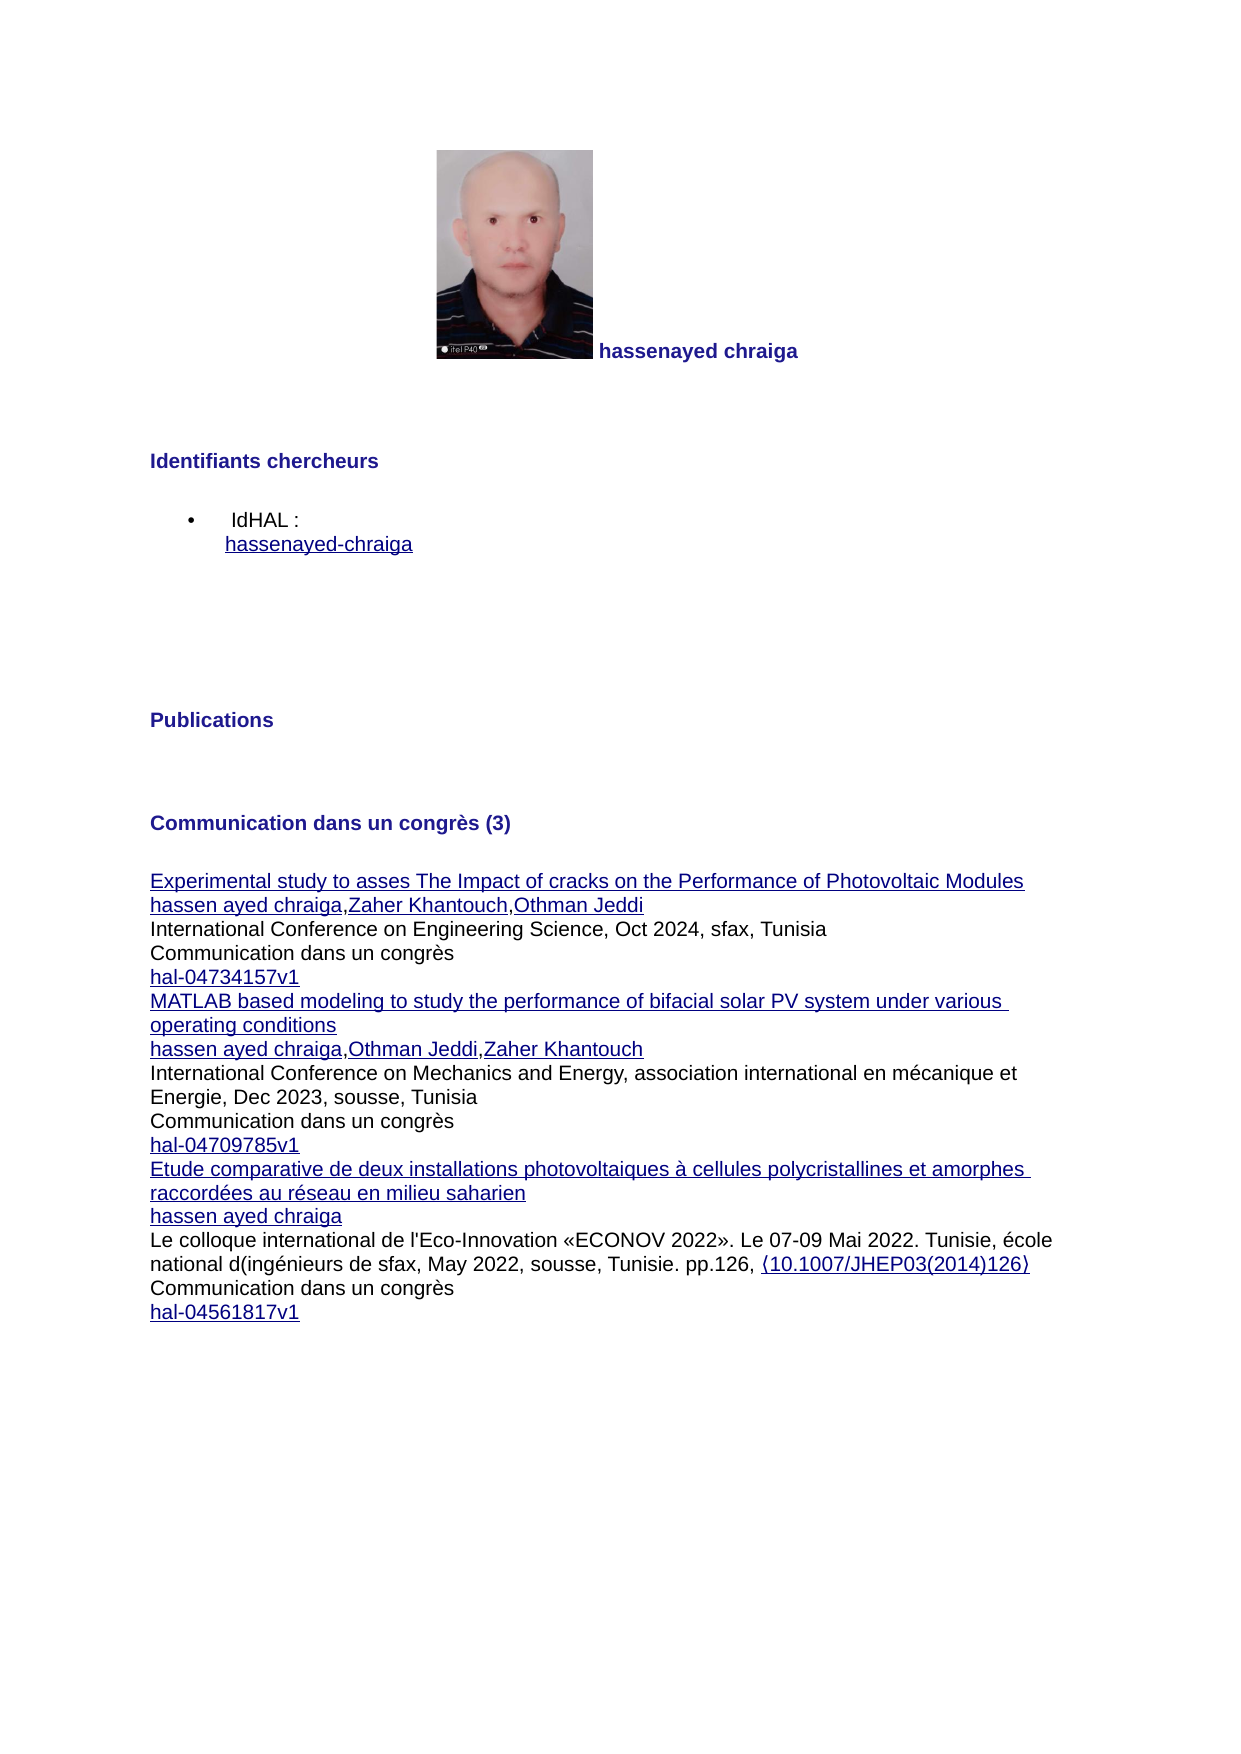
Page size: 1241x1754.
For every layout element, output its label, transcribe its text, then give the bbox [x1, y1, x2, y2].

picture [436, 150, 593, 359]
subtitle Publications [150, 707, 1090, 731]
table_cell MATLAB based modeling to study the performance of bifacial solar PV system under various operating conditions hassen ayed chraiga,Othman Jeddi,Zaher Khantouch International Conference on Mechanics and Energy, association international en mécanique et Energie, Dec 2023, sousse, Tunisia Communication dans un congrès hal-04709785v1 [150, 989, 1090, 1156]
table_header Experimental study to asses The Impact of cracks on the Performance of Photovoltaic Modules hassen ayed chraiga,Zaher Khantouch,Othman Jeddi International Conference on Engineering Science, Oct 2024, sfax, Tunisia Communication dans un congrès hal-04734157v1 [150, 869, 1090, 989]
table_cell Etude comparative de deux installations photovoltaiques à cellules polycristallines et amorphes raccordées au réseau en milieu saharien hassen ayed chraiga Le colloque international de l'Eco-Innovation «ECONOV 2022». Le 07-09 Mai 2022. Tunisie, école national d(ingénieurs de sfax, May 2022, sousse, Tunisie. pp.126, ⟨10.1007/JHEP03(2014)126⟩ Communication dans un congrès hal-04561817v1 [150, 1156, 1090, 1324]
list IdHAL : [187, 507, 1090, 531]
subtitle Communication dans un congrès (3) [150, 811, 1090, 834]
list hassenayed-chraiga [187, 531, 1090, 555]
subtitle hassenayed chraiga [150, 150, 1090, 363]
subtitle Identifiants chercheurs [150, 449, 1090, 473]
